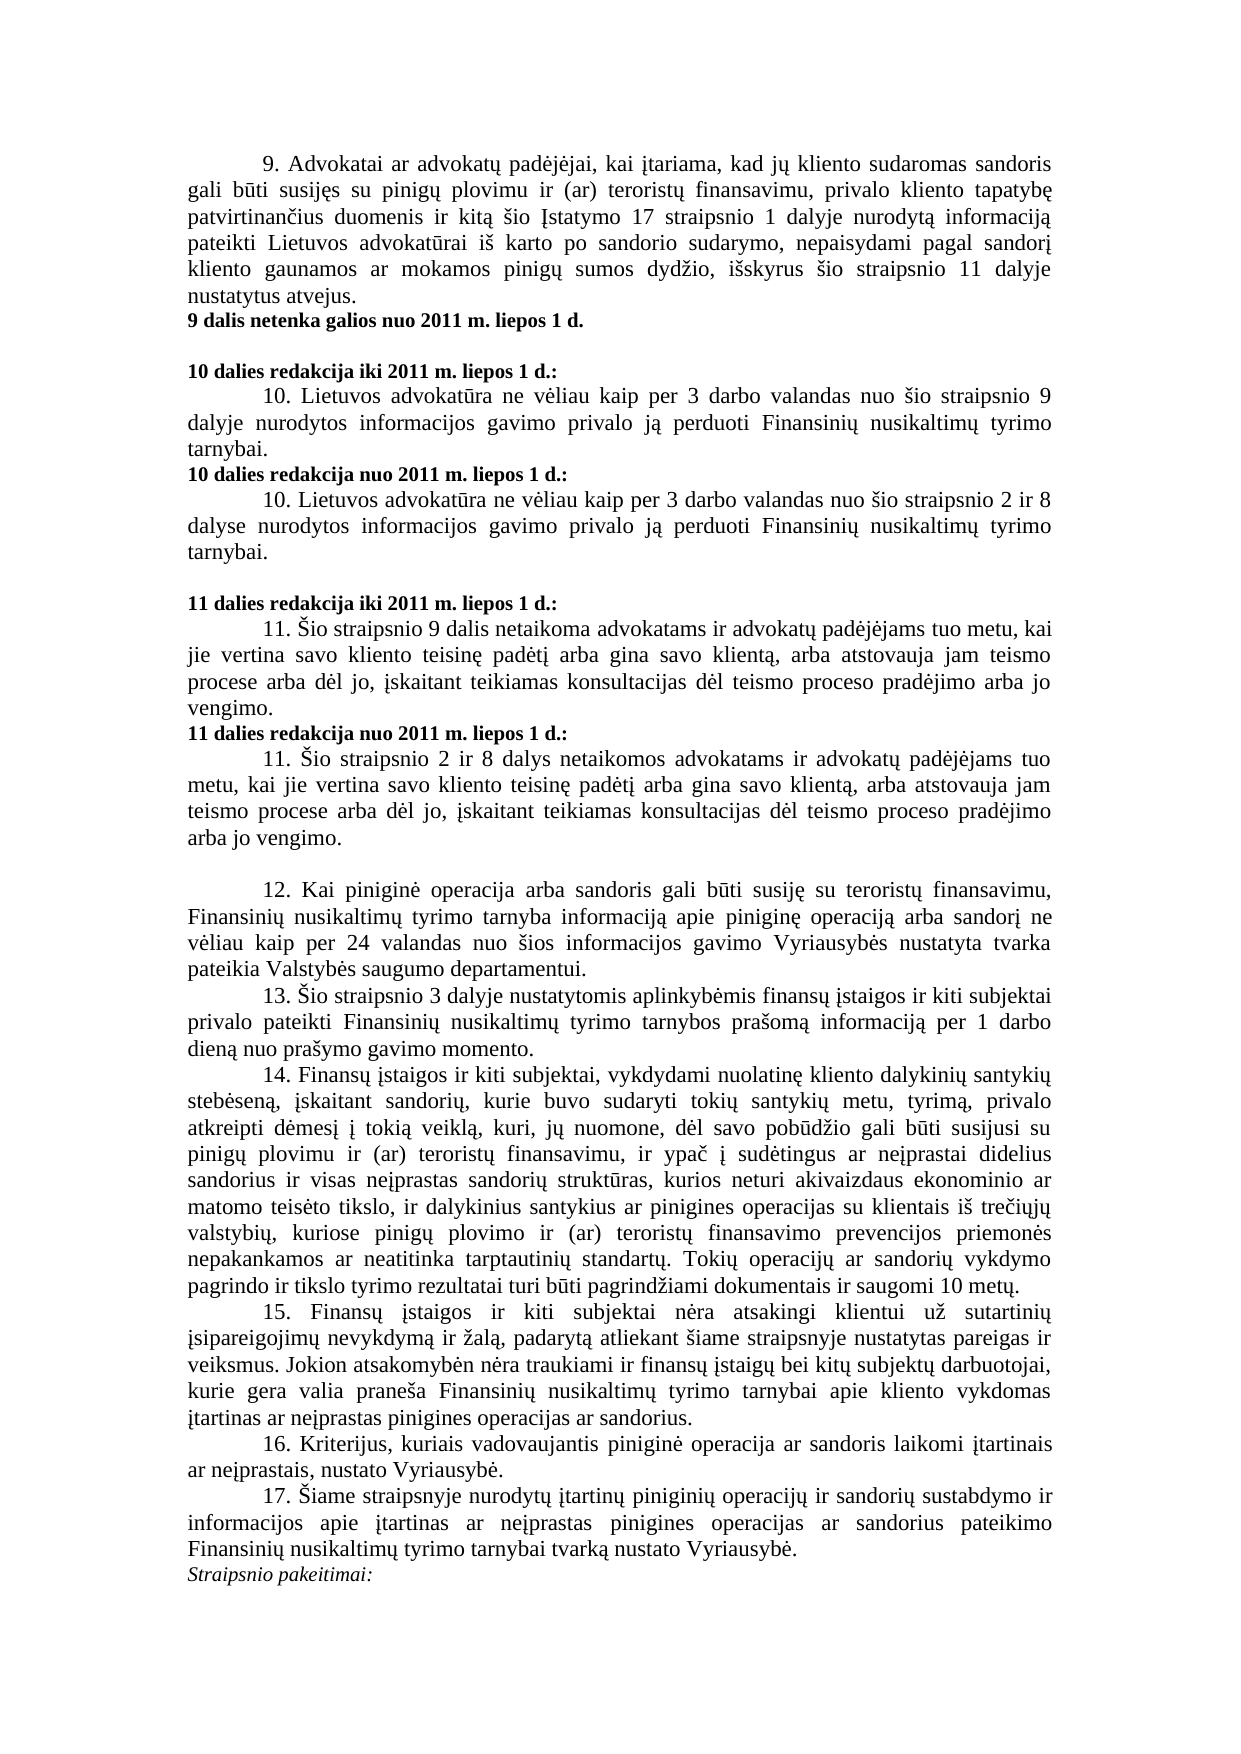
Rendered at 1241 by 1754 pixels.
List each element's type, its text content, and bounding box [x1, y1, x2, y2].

text 10 dalies redakcija iki 2011 m. liepos 1 d.: [187, 358, 1053, 383]
text 11 dalies redakcija nuo 2011 m. liepos 1 d.: [187, 721, 1053, 745]
text 9. Advokatai ar advokatų padėjėjai, kai įtariama, kad jų kliento sudaromas sandoris gali būti susijęs su pinigų plovimu ir (ar) teroristų finansavimu, privalo kliento tapatybę patvirtinančius duomenis ir kitą šio Įstatymo 17 straipsnio 1 dalyje nurodytą informaciją pateikti Lietuvos advokatūrai iš karto po sandorio sudarymo, nepaisydami pagal sandorį kliento gaunamos ar mokamos pinigų sumos dydžio, išskyrus šio straipsnio 11 dalyje nustatytus atvejus. [187, 150, 1053, 308]
text 10. Lietuvos advokatūra ne vėliau kaip per 3 darbo valandas nuo šio straipsnio 9 dalyje nurodytos informacijos gavimo privalo ją perduoti Finansinių nusikaltimų tyrimo tarnybai. [187, 383, 1053, 462]
text 17. Šiame straipsnyje nurodytų įtartinų piniginių operacijų ir sandorių sustabdymo ir informacijos apie įtartinas ar neįprastas pinigines operacijas ar sandorius pateikimo Finansinių nusikaltimų tyrimo tarnybai tvarką nustato Vyriausybė. [187, 1483, 1053, 1562]
text 11. Šio straipsnio 9 dalis netaikoma advokatams ir advokatų padėjėjams tuo metu, kai jie vertina savo kliento teisinę padėtį arba gina savo klientą, arba atstovauja jam teismo procese arba dėl jo, įskaitant teikiamas konsultacijas dėl teismo proceso pradėjimo arba jo vengimo. [187, 615, 1053, 721]
text 15. Finansų įstaigos ir kiti subjektai nėra atsakingi klientui už sutartinių įsipareigojimų nevykdymą ir žalą, padarytą atliekant šiame straipsnyje nustatytas pareigas ir veiksmus. Jokion atsakomybėn nėra traukiami ir finansų įstaigų bei kitų subjektų darbuotojai, kurie gera valia praneša Finansinių nusikaltimų tyrimo tarnybai apie kliento vykdomas įtartinas ar neįprastas pinigines operacijas ar sandorius. [187, 1298, 1053, 1430]
text 9 dalis netenka galios nuo 2011 m. liepos 1 d. [187, 308, 1053, 332]
text 10. Lietuvos advokatūra ne vėliau kaip per 3 darbo valandas nuo šio straipsnio 2 ir 8 dalyse nurodytos informacijos gavimo privalo ją perduoti Finansinių nusikaltimų tyrimo tarnybai. [187, 486, 1053, 565]
text 12. Kai piniginė operacija arba sandoris gali būti susiję su teroristų finansavimu, Finansinių nusikaltimų tyrimo tarnyba informaciją apie piniginę operaciją arba sandorį ne vėliau kaip per 24 valandas nuo šios informacijos gavimo Vyriausybės nustatyta tvarka pateikia Valstybės saugumo departamentui. [187, 876, 1053, 982]
text 16. Kriterijus, kuriais vadovaujantis piniginė operacija ar sandoris laikomi įtartinais ar neįprastais, nustato Vyriausybė. [187, 1430, 1053, 1483]
text 13. Šio straipsnio 3 dalyje nustatytomis aplinkybėmis finansų įstaigos ir kiti subjektai privalo pateikti Finansinių nusikaltimų tyrimo tarnybos prašomą informaciją per 1 darbo dieną nuo prašymo gavimo momento. [187, 982, 1053, 1061]
text 10 dalies redakcija nuo 2011 m. liepos 1 d.: [187, 462, 1053, 486]
text Straipsnio pakeitimai: [187, 1562, 1053, 1586]
text 11. Šio straipsnio 2 ir 8 dalys netaikomos advokatams ir advokatų padėjėjams tuo metu, kai jie vertina savo kliento teisinę padėtį arba gina savo klientą, arba atstovauja jam teismo procese arba dėl jo, įskaitant teikiamas konsultacijas dėl teismo proceso pradėjimo arba jo vengimo. [187, 745, 1053, 850]
text 11 dalies redakcija iki 2011 m. liepos 1 d.: [187, 591, 1053, 615]
text 14. Finansų įstaigos ir kiti subjektai, vykdydami nuolatinę kliento dalykinių santykių stebėseną, įskaitant sandorių, kurie buvo sudaryti tokių santykių metu, tyrimą, privalo atkreipti dėmesį į tokią veiklą, kuri, jų nuomone, dėl savo pobūdžio gali būti susijusi su pinigų plovimu ir (ar) teroristų finansavimu, ir ypač į sudėtingus ar neįprastai didelius sandorius ir visas neįprastas sandorių struktūras, kurios neturi akivaizdaus ekonominio ar matomo teisėto tikslo, ir dalykinius santykius ar pinigines operacijas su klientais iš trečiųjų valstybių, kuriose pinigų plovimo ir (ar) teroristų finansavimo prevencijos priemonės nepakankamos ar neatitinka tarptautinių standartų. Tokių operacijų ar sandorių vykdymo pagrindo ir tikslo tyrimo rezultatai turi būti pagrindžiami dokumentais ir saugomi 10 metų. [187, 1061, 1053, 1298]
